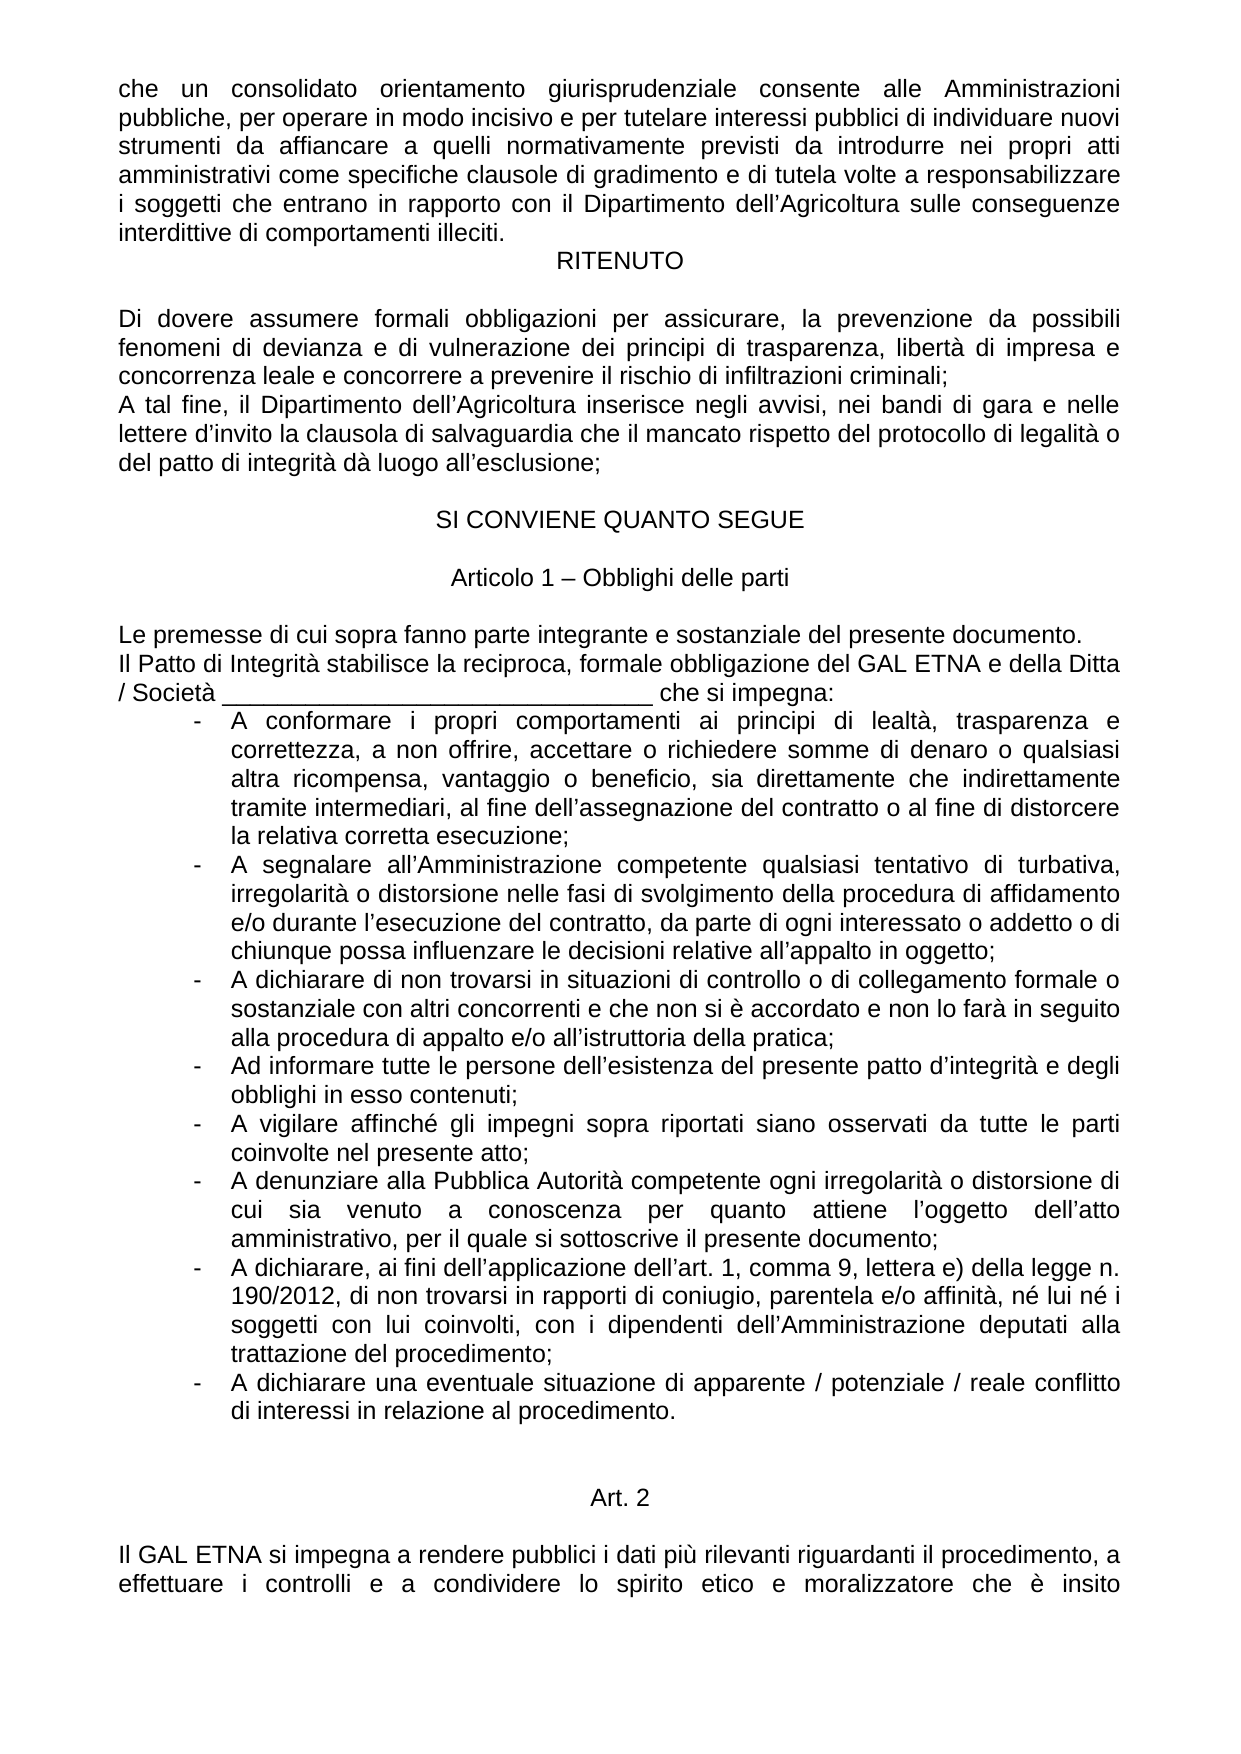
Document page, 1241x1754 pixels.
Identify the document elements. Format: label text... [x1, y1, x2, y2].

list A dichiarare, ai fini dell’applicazione dell’art. 1, comma 9, lettera e) della legge n. 190/2012, di non trovarsi in rapporti di coniugio, parentela e/o affinità, né lui né i soggetti con lui coinvolti, con i dipendenti dell’Amministrazione deputati alla trattazione del procedimento; [193, 1253, 1122, 1368]
list A dichiarare di non trovarsi in situazioni di controllo o di collegamento formale o sostanziale con altri concorrenti e che non si è accordato e non lo farà in seguito alla procedura di appalto e/o all’istruttoria della pratica; [193, 965, 1122, 1051]
text SI CONVIENE QUANTO SEGUE [118, 505, 1122, 534]
list A dichiarare una eventuale situazione di apparente / potenziale / reale conflitto di interessi in relazione al procedimento. [193, 1368, 1122, 1425]
text RITENUTO [118, 246, 1122, 275]
list Ad informare tutte le persone dell’esistenza del presente patto d’integrità e degli obblighi in esso contenuti; [193, 1051, 1122, 1109]
text A tal fine, il Dipartimento dell’Agricoltura inserisce negli avvisi, nei bandi di gara e nelle lettere d’invito la clausola di salvaguardia che il mancato rispetto del protocollo di legalità o del patto di integrità dà luogo all’esclusione; [118, 390, 1122, 476]
text Di dovere assumere formali obbligazioni per assicurare, la prevenzione da possibili fenomeni di devianza e di vulnerazione dei principi di trasparenza, libertà di impresa e concorrenza leale e concorrere a prevenire il rischio di infiltrazioni criminali; [118, 304, 1122, 390]
text che un consolidato orientamento giurisprudenziale consente alle Amministrazioni pubbliche, per operare in modo incisivo e per tutelare interessi pubblici di individuare nuovi strumenti da affiancare a quelli normativamente previsti da introdurre nei propri atti amministrativi come specifiche clausole di gradimento e di tutela volte a responsabilizzare i soggetti che entrano in rapporto con il Dipartimento dell’Agricoltura sulle conseguenze interdittive di comportamenti illeciti. [118, 74, 1122, 246]
text Il Patto di Integrità stabilisce la reciproca, formale obbligazione del GAL ETNA e della Ditta / Società _______________________________ che si impegna: [118, 649, 1122, 706]
list A vigilare affinché gli impegni sopra riportati siano osservati da tutte le parti coinvolte nel presente atto; [193, 1109, 1122, 1166]
text Le premesse di cui sopra fanno parte integrante e sostanziale del presente documento. [118, 620, 1122, 649]
list A conformare i propri comportamenti ai principi di lealtà, trasparenza e correttezza, a non offrire, accettare o richiedere somme di denaro o qualsiasi altra ricompensa, vantaggio o beneficio, sia direttamente che indirettamente tramite intermediari, al fine dell’assegnazione del contratto o al fine di distorcere la relativa corretta esecuzione; [193, 706, 1122, 850]
list A segnalare all’Amministrazione competente qualsiasi tentativo di turbativa, irregolarità o distorsione nelle fasi di svolgimento della procedura di affidamento e/o durante l’esecuzione del contratto, da parte di ogni interessato o addetto o di chiunque possa influenzare le decisioni relative all’appalto in oggetto; [193, 850, 1122, 965]
list A denunziare alla Pubblica Autorità competente ogni irregolarità o distorsione di cui sia venuto a conoscenza per quanto attiene l’oggetto dell’atto amministrativo, per il quale si sottoscrive il presente documento; [193, 1166, 1122, 1253]
text Art. 2 [118, 1483, 1122, 1511]
text Il GAL ETNA si impegna a rendere pubblici i dati più rilevanti riguardanti il procedimento, a effettuare i controlli e a condividere lo spirito etico e moralizzatore che è insito [118, 1540, 1122, 1598]
text Articolo 1 – Obblighi delle parti [118, 563, 1122, 591]
